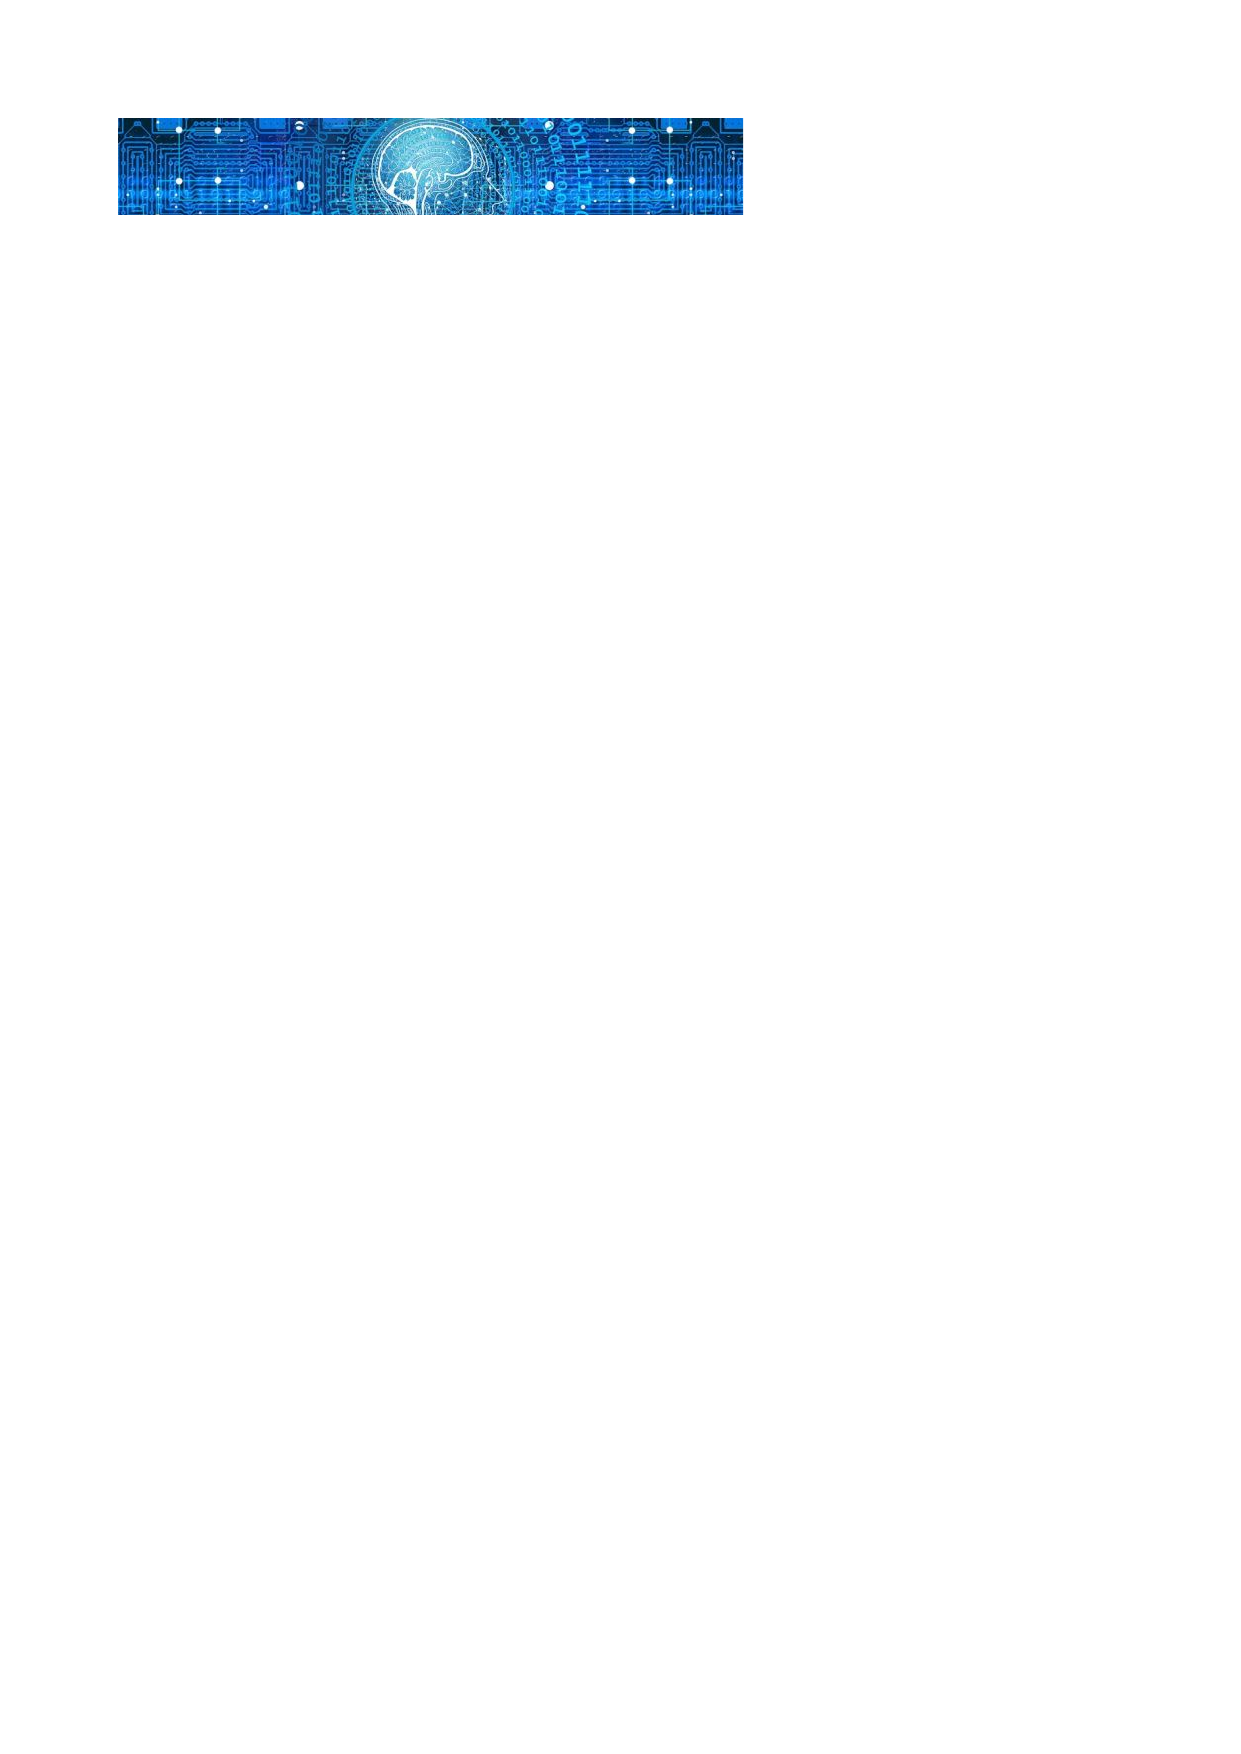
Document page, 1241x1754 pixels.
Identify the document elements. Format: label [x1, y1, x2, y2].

picture [118, 118, 744, 215]
